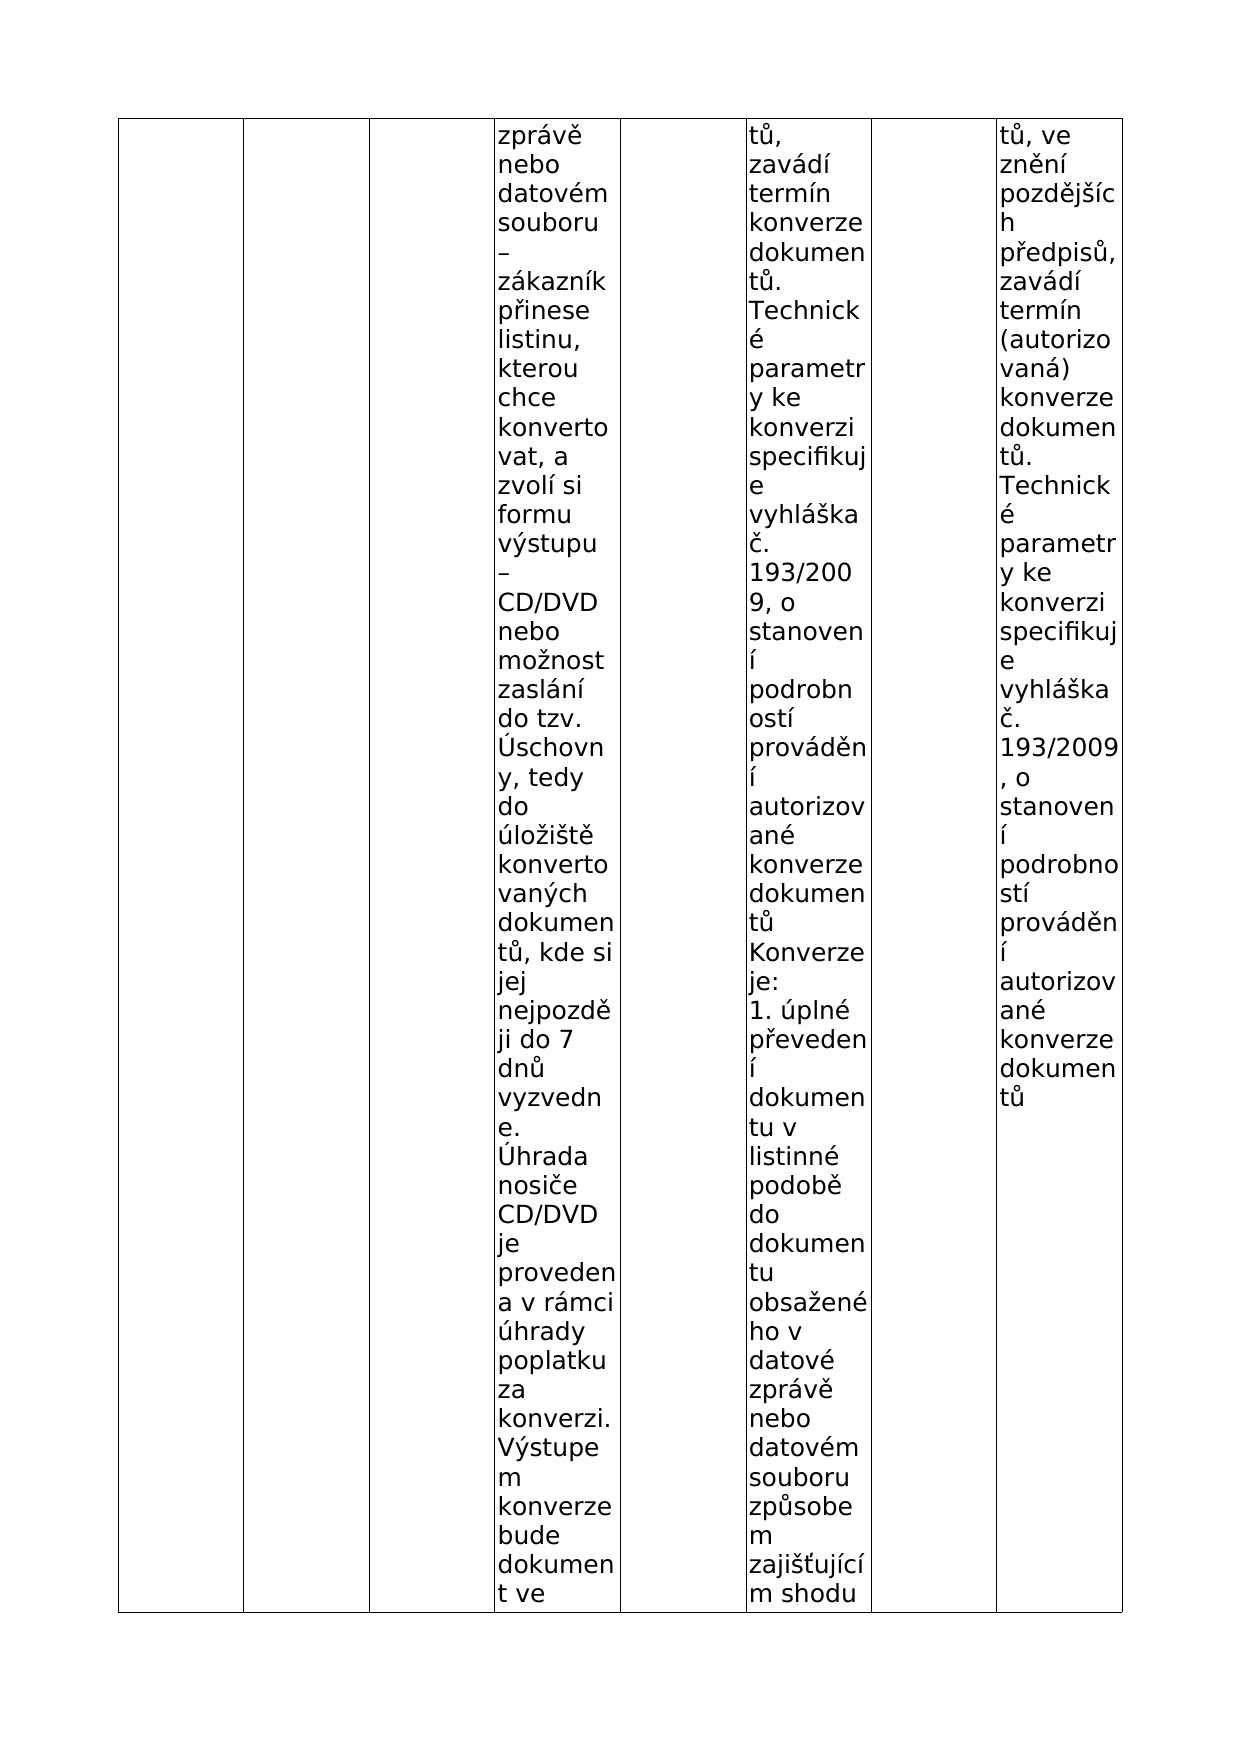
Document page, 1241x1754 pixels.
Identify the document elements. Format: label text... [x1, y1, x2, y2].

table_cell tů, zavádí termín konverze dokumentů. Technické parametry ke konverzi specifikuje vyhláška č. 193/2009, o stanovení podrobností provádění autorizované konverze dokumentů Konverze je: 1. úplné převedení dokumentu v listinné podobě do dokumentu obsaženého v datové zprávě nebo datovém souboru způsobem zajišťujícím shodu [747, 119, 871, 1612]
table_cell [119, 119, 243, 1612]
table_cell zprávě nebo datovém souboru – zákazník přinese listinu, kterou chce konvertovat, a zvolí si formu výstupu – CD/DVD nebo možnost zaslání do tzv. Úschovny, tedy do úložiště konvertovaných dokumentů, kde si jej nejpozději do 7 dnů vyzvedne. Úhrada nosiče CD/DVD je provedena v rámci úhrady poplatku za konverzi. Výstupem konverze bude dokument ve [495, 119, 620, 1612]
table_cell [621, 119, 746, 1612]
table_cell [244, 119, 369, 1612]
table_cell [370, 119, 494, 1612]
table_cell tů, ve znění pozdějších předpisů, zavádí termín (autorizovaná) konverze dokumentů. Technické parametry ke konverzi specifikuje vyhláška č. 193/2009, o stanovení podrobností provádění autorizované konverze dokumentů [997, 119, 1122, 1612]
table_cell [872, 119, 996, 1612]
